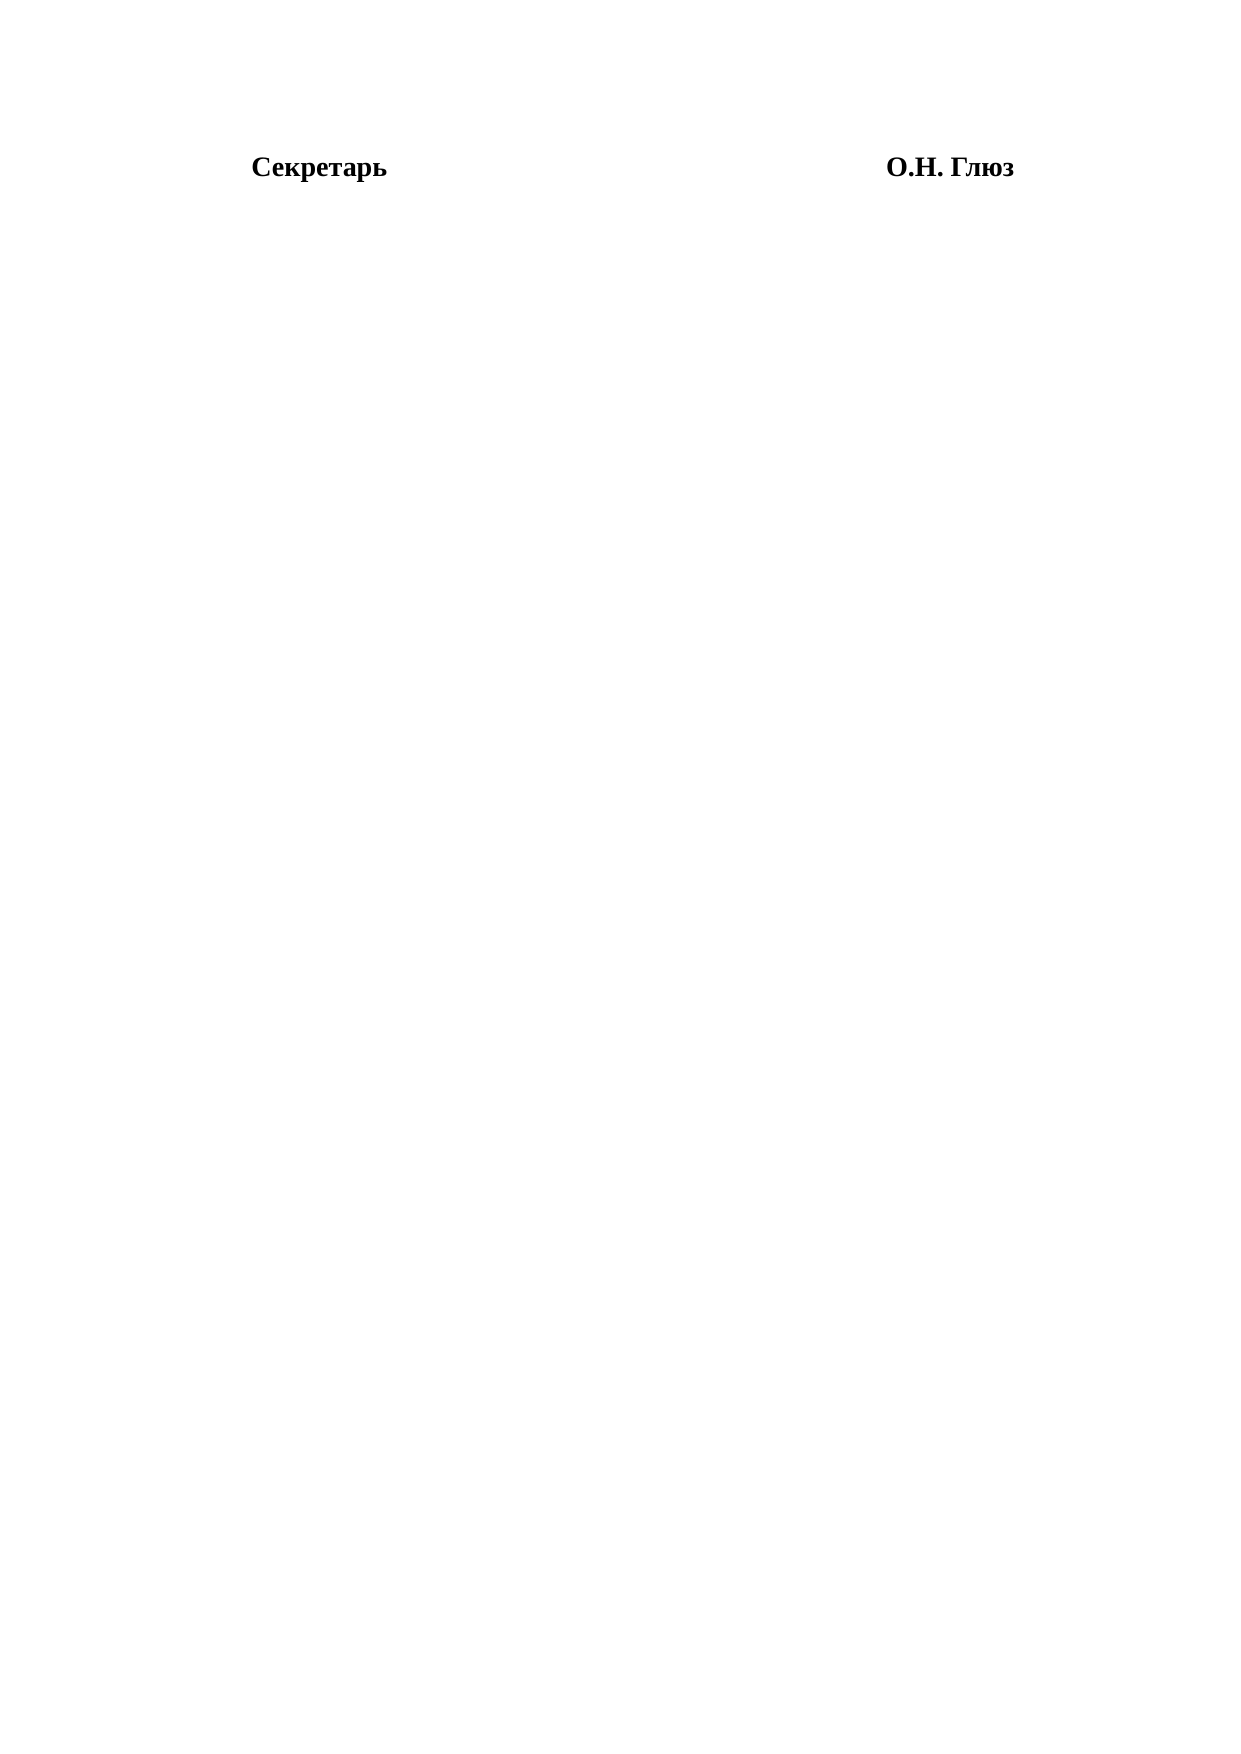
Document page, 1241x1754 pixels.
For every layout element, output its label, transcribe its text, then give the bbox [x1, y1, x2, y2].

text Секретарь О.Н. Глюз [177, 151, 1122, 183]
